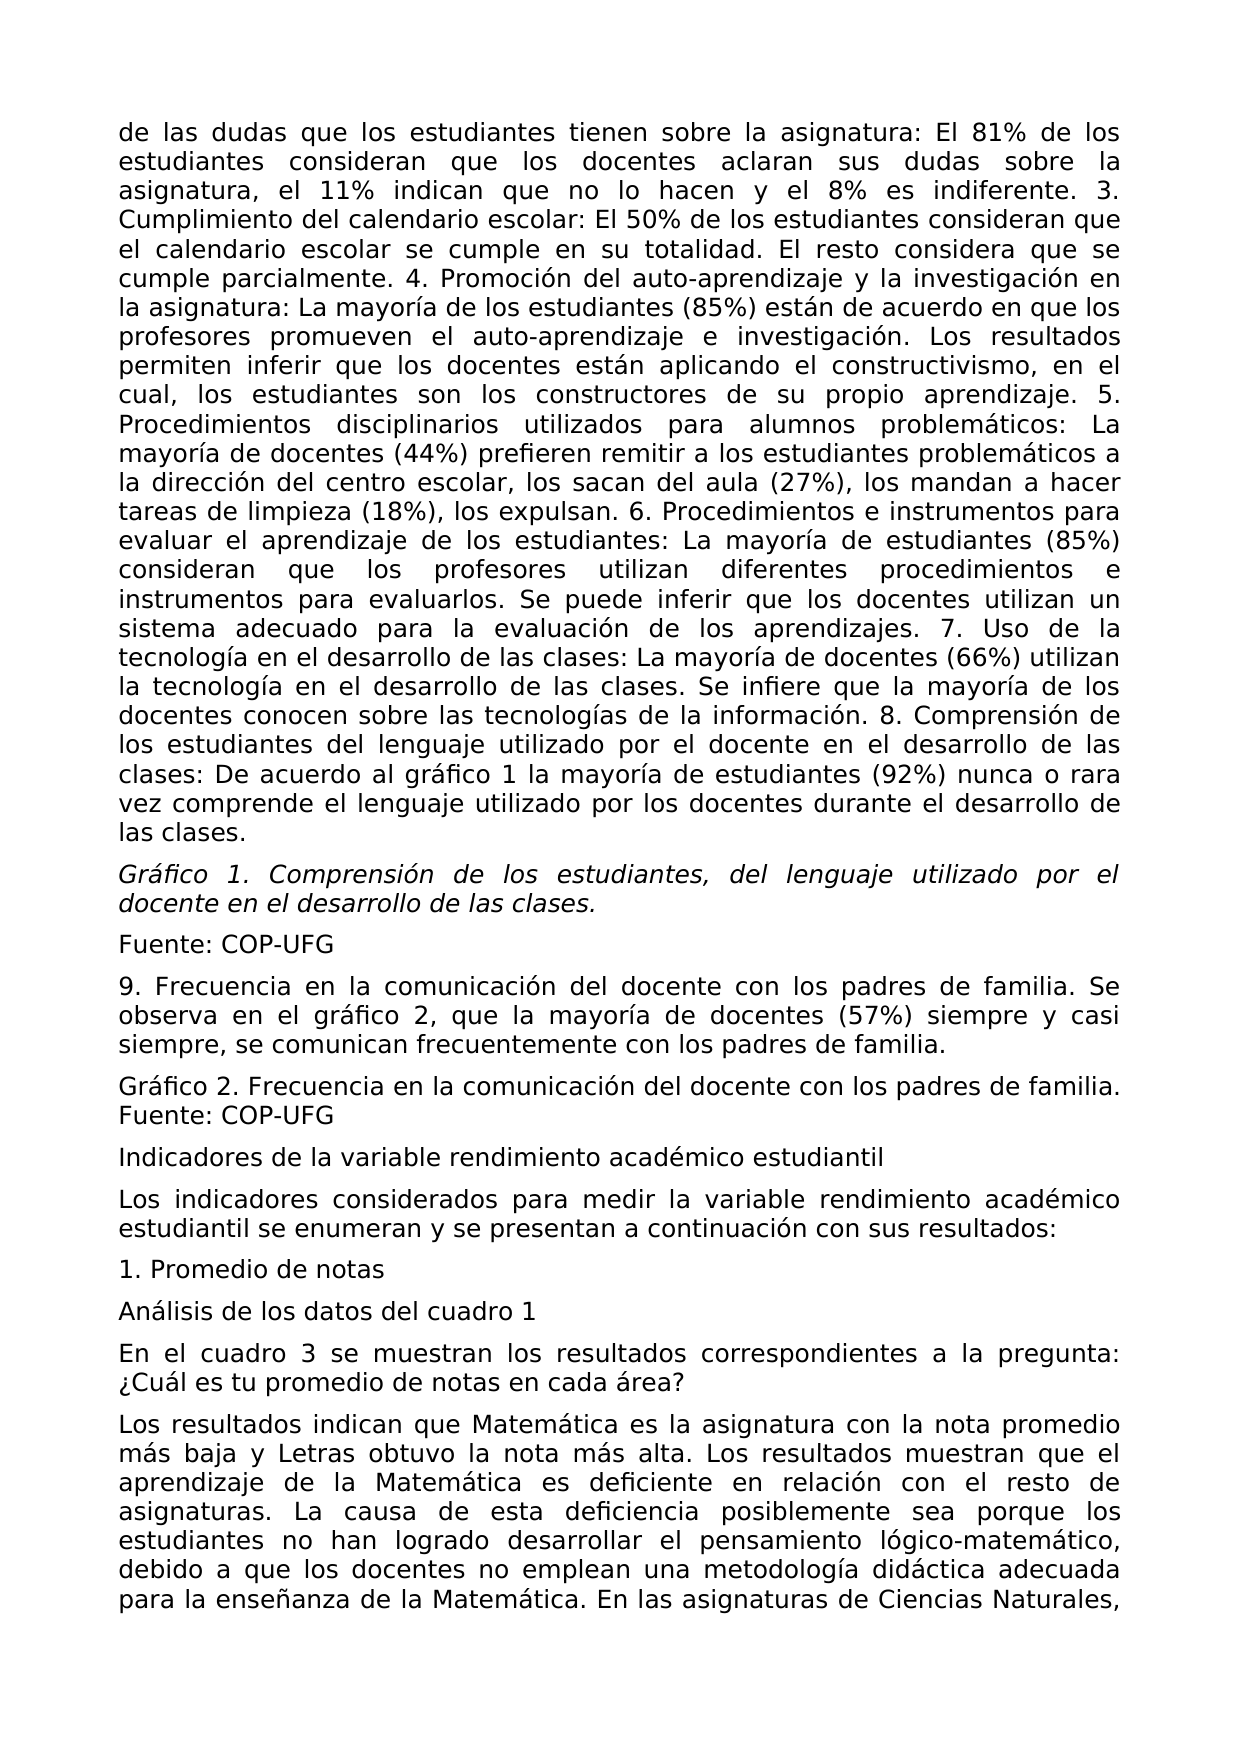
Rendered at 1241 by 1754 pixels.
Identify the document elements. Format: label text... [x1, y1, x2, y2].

text 1. Promedio de notas [118, 1256, 1122, 1285]
text Gráfico 2. Frecuencia en la comunicación del docente con los padres de familia. Fuente: COP-UFG [118, 1072, 1122, 1131]
text 9. Frecuencia en la comunicación del docente con los padres de familia. Se observa en el gráfico 2, que la mayoría de docentes (57%) siempre y casi siempre, se comunican frecuentemente con los padres de familia. [118, 972, 1122, 1060]
text En el cuadro 3 se muestran los resultados correspondientes a la pregunta: ¿Cuál es tu promedio de notas en cada área? [118, 1339, 1122, 1397]
text Fuente: COP-UFG [118, 931, 1122, 960]
text Indicadores de la variable rendimiento académico estudiantil [118, 1143, 1122, 1172]
text Los indicadores considerados para medir la variable rendimiento académico estudiantil se enumeran y se presentan a continuación con sus resultados: [118, 1185, 1122, 1243]
text Los resultados indican que Matemática es la asignatura con la nota promedio más baja y Letras obtuvo la nota más alta. Los resultados muestran que el aprendizaje de la Matemática es deficiente en relación con el resto de asignaturas. La causa de esta deficiencia posiblemente sea porque los estudiantes no han logrado desarrollar el pensamiento lógico-matemático, debido a que los docentes no emplean una metodología didáctica adecuada para la enseñanza de la Matemática. En las asignaturas de Ciencias Naturales, [118, 1410, 1122, 1614]
text Análisis de los datos del cuadro 1 [118, 1297, 1122, 1326]
text de las dudas que los estudiantes tienen sobre la asignatura: El 81% de los estudiantes consideran que los docentes aclaran sus dudas sobre la asignatura, el 11% indican que no lo hacen y el 8% es indiferente. 3. Cumplimiento del calendario escolar: El 50% de los estudiantes consideran que el calendario escolar se cumple en su totalidad. El resto considera que se cumple parcialmente. 4. Promoción del auto-aprendizaje y la investigación en la asignatura: La mayoría de los estudiantes (85%) están de acuerdo en que los profesores promueven el auto-aprendizaje e investigación. Los resultados permiten inferir que los docentes están aplicando el constructivismo, en el cual, los estudiantes son los constructores de su propio aprendizaje. 5. Procedimientos disciplinarios utilizados para alumnos problemáticos: La mayoría de docentes (44%) prefieren remitir a los estudiantes problemáticos a la dirección del centro escolar, los sacan del aula (27%), los mandan a hacer tareas de limpieza (18%), los expulsan. 6. Procedimientos e instrumentos para evaluar el aprendizaje de los estudiantes: La mayoría de estudiantes (85%) consideran que los profesores utilizan diferentes procedimientos e instrumentos para evaluarlos. Se puede inferir que los docentes utilizan un sistema adecuado para la evaluación de los aprendizajes. 7. Uso de la tecnología en el desarrollo de las clases: La mayoría de docentes (66%) utilizan la tecnología en el desarrollo de las clases. Se infiere que la mayoría de los docentes conocen sobre las tecnologías de la información. 8. Comprensión de los estudiantes del lenguaje utilizado por el docente en el desarrollo de las clases: De acuerdo al gráfico 1 la mayoría de estudiantes (92%) nunca o rara vez comprende el lenguaje utilizado por los docentes durante el desarrollo de las clases. [118, 118, 1122, 847]
text Gráfico 1. Comprensión de los estudiantes, del lenguaje utilizado por el docente en el desarrollo de las clases. [118, 860, 1122, 918]
